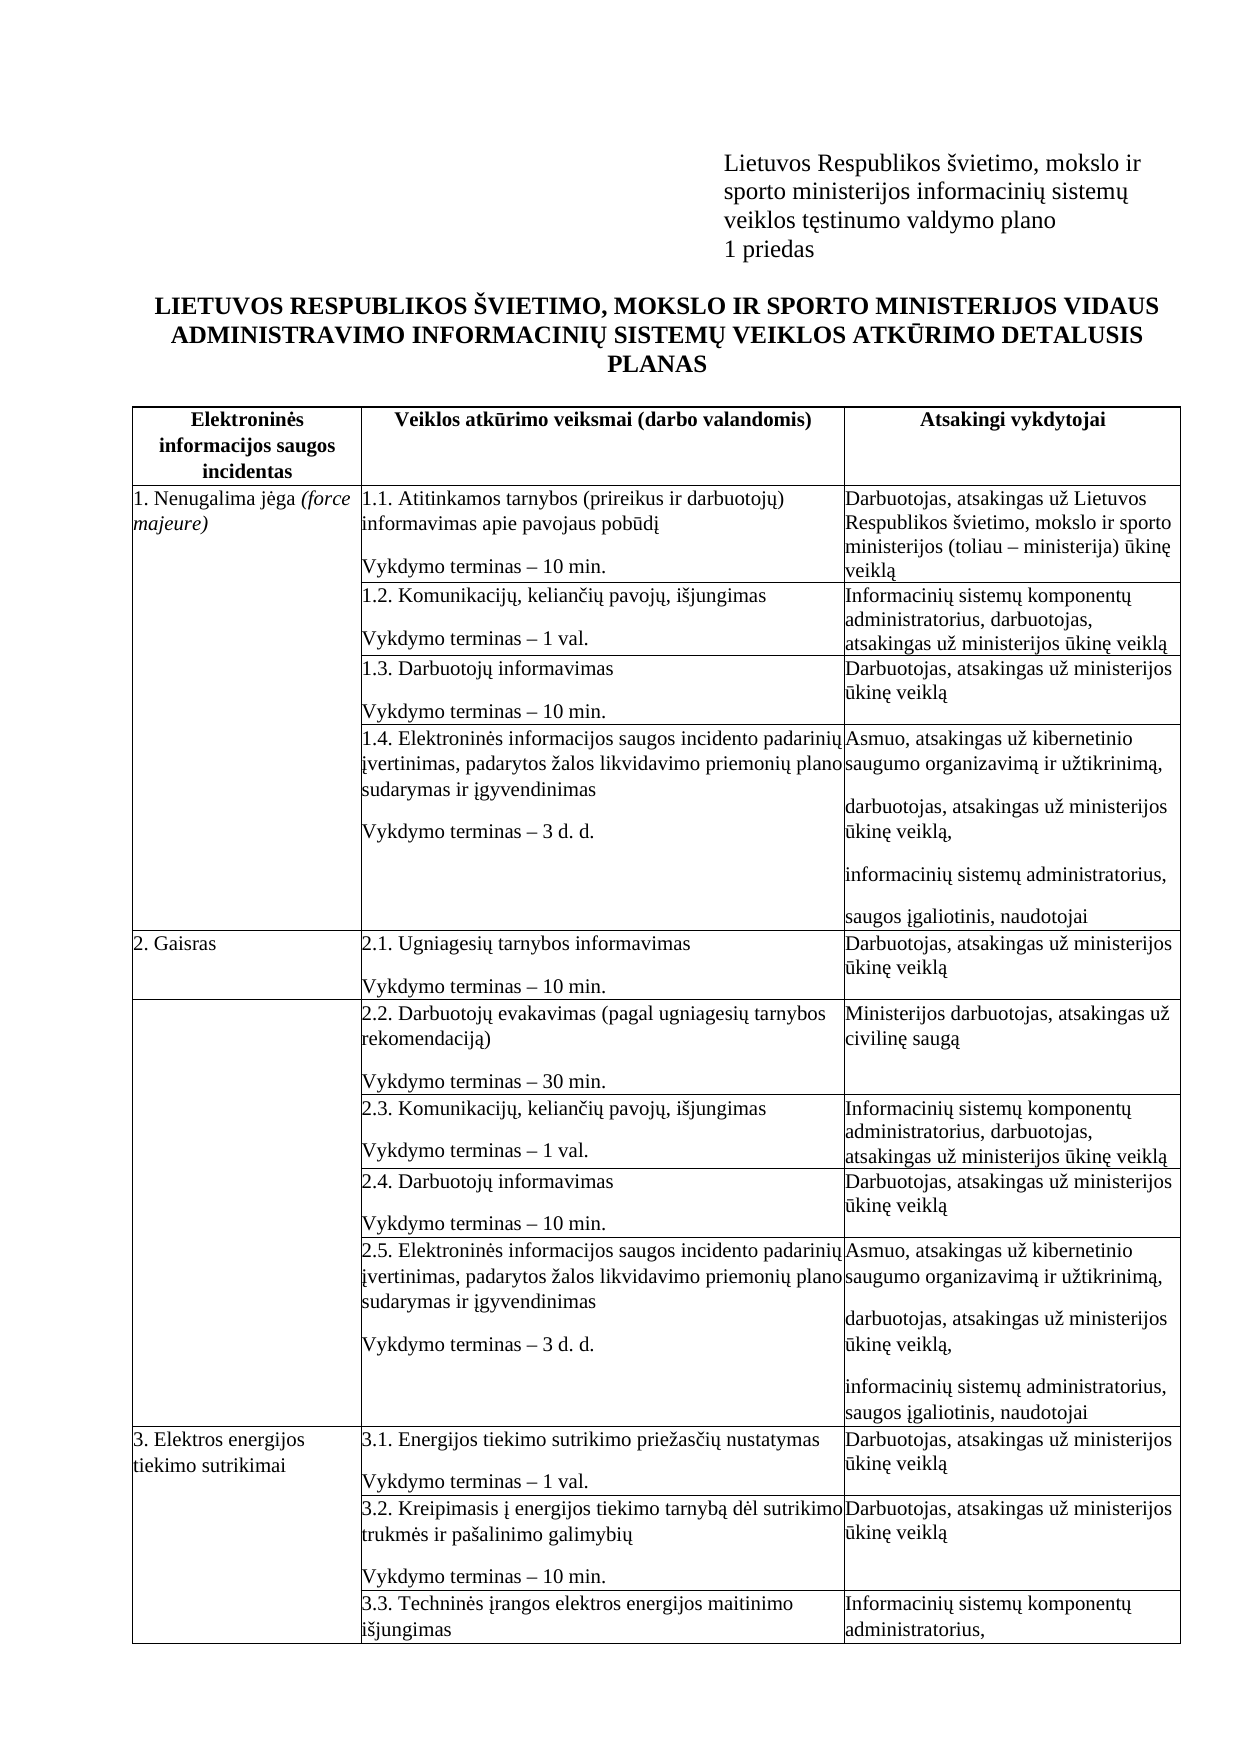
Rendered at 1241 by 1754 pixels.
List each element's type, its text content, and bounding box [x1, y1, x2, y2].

table_cell 1. Nenugalima jėga (force majeure) [133, 486, 361, 930]
table_cell Informacinių sistemų komponentų administratorius, [845, 1591, 1180, 1643]
table_header Veiklos atkūrimo veiksmai (darbo valandomis) [362, 408, 844, 484]
text LIETUVOS RESPUBLIKOS ŠVIETIMO, MOKSLO IR SPORTO MINISTERIJOS VIDAUS ADMINISTRAVIMO INFORMACINIŲ SISTEMŲ VEIKLOS ATKŪRIMO DETALUSIS PLANAS [133, 291, 1181, 378]
text 1 priedas [723, 234, 1181, 263]
table_cell 3. Elektros energijos tiekimo sutrikimai [133, 1427, 361, 1643]
table_cell Darbuotojas, atsakingas už ministerijos ūkinę veiklą [845, 656, 1180, 724]
table_header Atsakingi vykdytojai [845, 408, 1180, 484]
table_cell Darbuotojas, atsakingas už ministerijos ūkinę veiklą [845, 931, 1180, 999]
table_cell 1.2. Komunikacijų, keliančių pavojų, išjungimas Vykdymo terminas – 1 val. [362, 583, 844, 655]
table_cell 2.4. Darbuotojų informavimas Vykdymo terminas – 10 min. [362, 1169, 844, 1237]
table_cell 3.3. Techninės įrangos elektros energijos maitinimo išjungimas [362, 1591, 844, 1643]
table_cell 2.2. Darbuotojų evakavimas (pagal ugniagesių tarnybos rekomendaciją) Vykdymo terminas – 30 min. [362, 1000, 844, 1094]
table_cell 2.3. Komunikacijų, keliančių pavojų, išjungimas Vykdymo terminas – 1 val. [362, 1095, 844, 1168]
table_cell Ministerijos darbuotojas, atsakingas už civilinę saugą [845, 1000, 1180, 1094]
text Lietuvos Respublikos švietimo, mokslo ir [723, 148, 1181, 176]
table_cell Informacinių sistemų komponentų administratorius, darbuotojas, atsakingas už ministerijos ūkinę veiklą [845, 583, 1180, 655]
table_cell 1.3. Darbuotojų informavimas Vykdymo terminas – 10 min. [362, 656, 844, 724]
table_cell Asmuo, atsakingas už kibernetinio saugumo organizavimą ir užtikrinimą, darbuotojas, atsakingas už ministerijos ūkinę veiklą, informacinių sistemų administratorius, saugos įgaliotinis, naudotojai [845, 1238, 1180, 1426]
table_cell [133, 1000, 361, 1426]
table_cell 2.1. Ugniagesių tarnybos informavimas Vykdymo terminas – 10 min. [362, 931, 844, 999]
table_cell 2.5. Elektroninės informacijos saugos incidento padarinių įvertinimas, padarytos žalos likvidavimo priemonių plano sudarymas ir įgyvendinimas Vykdymo terminas – 3 d. d. [362, 1238, 844, 1426]
table_cell Darbuotojas, atsakingas už ministerijos ūkinę veiklą [845, 1496, 1180, 1590]
table_cell Darbuotojas, atsakingas už ministerijos ūkinę veiklą [845, 1169, 1180, 1237]
table_cell Asmuo, atsakingas už kibernetinio saugumo organizavimą ir užtikrinimą, darbuotojas, atsakingas už ministerijos ūkinę veiklą, informacinių sistemų administratorius, saugos įgaliotinis, naudotojai [845, 725, 1180, 930]
table_header Elektroninės informacijos saugos incidentas [133, 408, 361, 484]
table_cell 1.4. Elektroninės informacijos saugos incidento padarinių įvertinimas, padarytos žalos likvidavimo priemonių plano sudarymas ir įgyvendinimas Vykdymo terminas – 3 d. d. [362, 725, 844, 930]
table_cell 3.2. Kreipimasis į energijos tiekimo tarnybą dėl sutrikimo trukmės ir pašalinimo galimybių Vykdymo terminas – 10 min. [362, 1496, 844, 1590]
table_cell 1.1. Atitinkamos tarnybos (prireikus ir darbuotojų) informavimas apie pavojaus pobūdį Vykdymo terminas – 10 min. [362, 486, 844, 582]
text sporto ministerijos informacinių sistemų [723, 176, 1181, 205]
text veiklos tęstinumo valdymo plano [723, 205, 1181, 234]
table_cell Darbuotojas, atsakingas už Lietuvos Respublikos švietimo, mokslo ir sporto ministerijos (toliau – ministerija) ūkinę veiklą [845, 486, 1180, 582]
table_cell Informacinių sistemų komponentų administratorius, darbuotojas, atsakingas už ministerijos ūkinę veiklą [845, 1095, 1180, 1168]
table_cell 3.1. Energijos tiekimo sutrikimo priežasčių nustatymas Vykdymo terminas – 1 val. [362, 1427, 844, 1495]
table_cell 2. Gaisras [133, 931, 361, 999]
table_cell Darbuotojas, atsakingas už ministerijos ūkinę veiklą [845, 1427, 1180, 1495]
